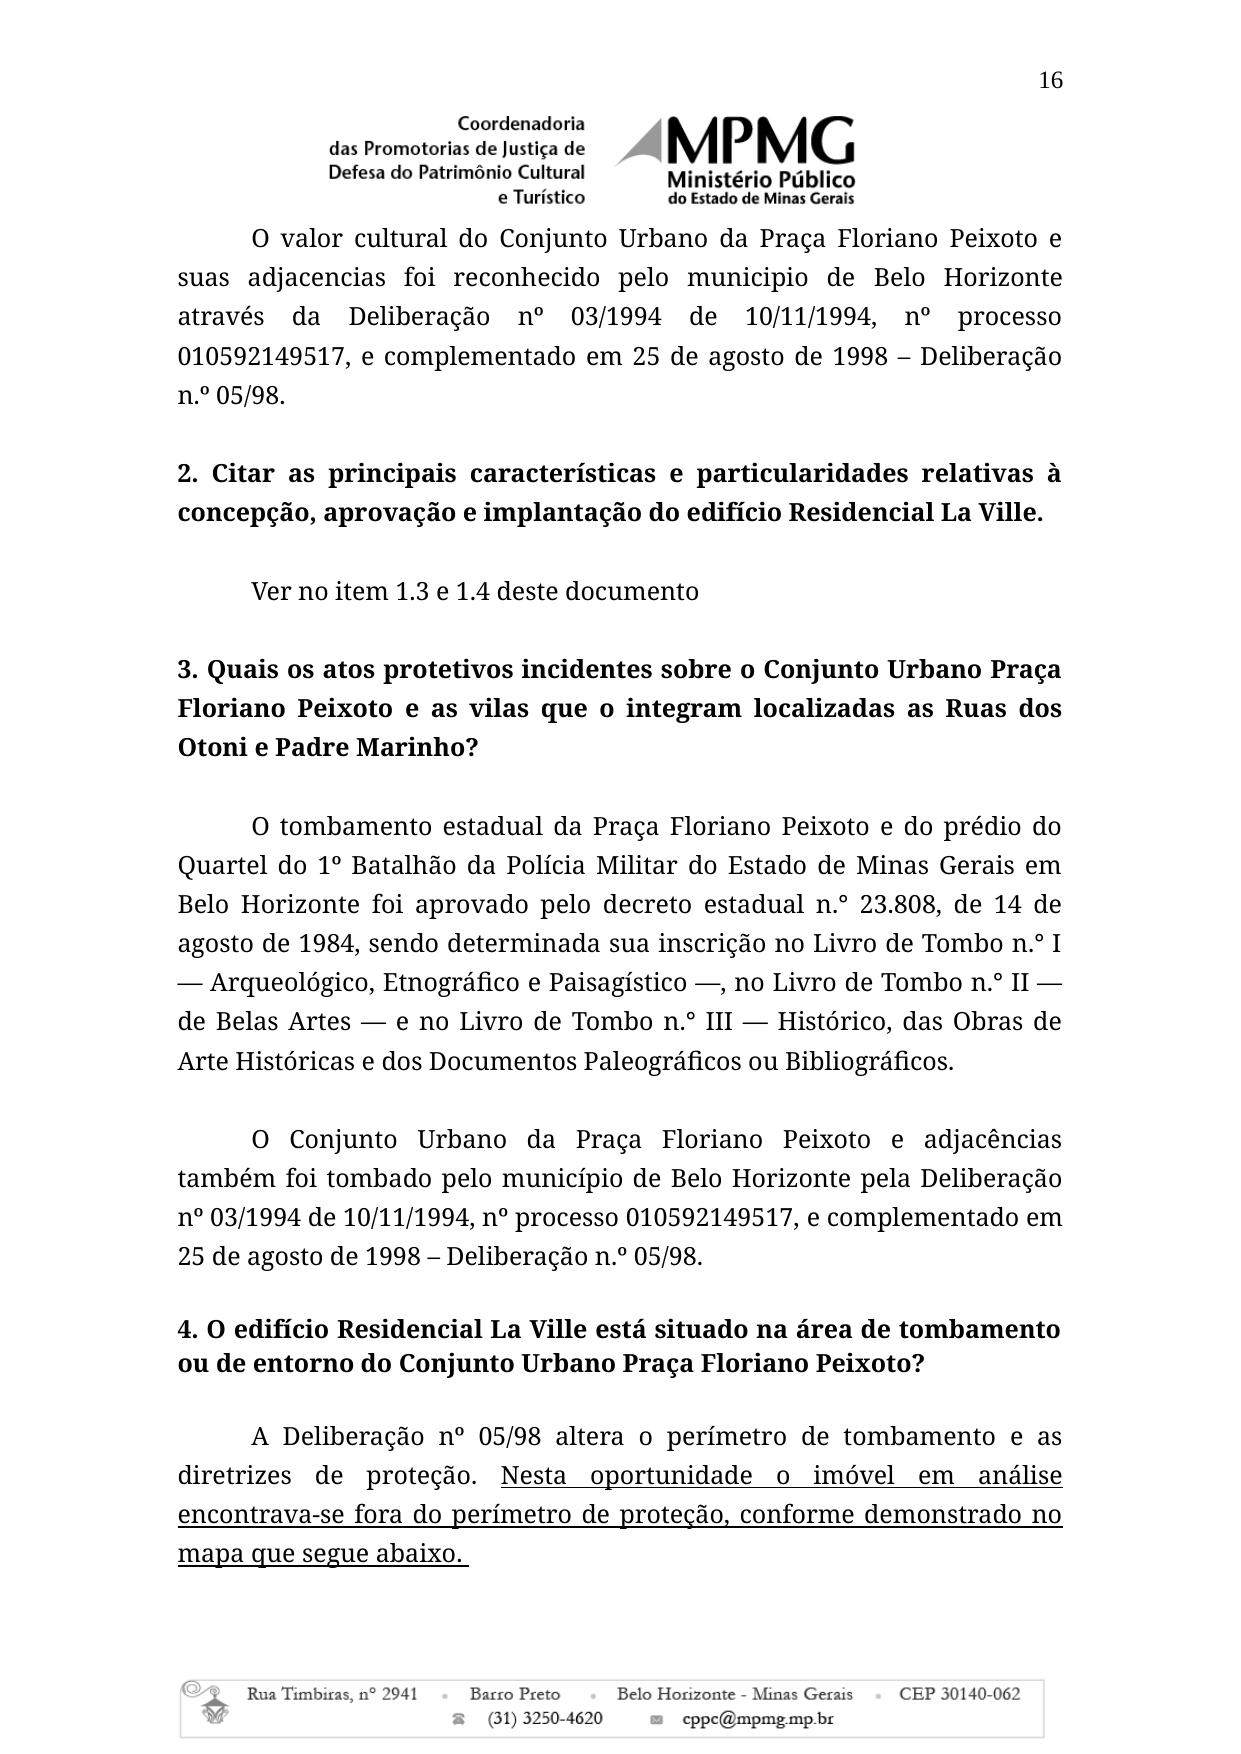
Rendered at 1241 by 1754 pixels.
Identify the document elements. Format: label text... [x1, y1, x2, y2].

text 3. Quais os atos protetivos incidentes sobre o Conjunto Urbano Praça Floriano Peixoto e as vilas que o integram localizadas as Ruas dos Otoni e Padre Marinho? [177, 652, 1063, 764]
picture [168, 1671, 1049, 1739]
text O valor cultural do Conjunto Urbano da Praça Floriano Peixoto e suas adjacencias foi reconhecido pelo municipio de Belo Horizonte através da Deliberação nº 03/1994 de 10/11/1994, nº processo 010592149517, e complementado em 25 de agosto de 1998 – Deliberação n.º 05/98. [177, 221, 1063, 411]
picture [211, 88, 1039, 221]
text 2. Citar as principais características e particularidades relativas à concepção, aprovação e implantação do edifício Residencial La Ville. [177, 456, 1063, 529]
text O Conjunto Urbano da Praça Floriano Peixoto e adjacências também foi tombado pelo município de Belo Horizonte pela Deliberação nº 03/1994 de 10/11/1994, nº processo 010592149517, e complementado em 25 de agosto de 1998 – Deliberação n.º 05/98. [177, 1122, 1063, 1273]
text Ver no item 1.3 e 1.4 deste documento [177, 573, 1063, 607]
text mapa que segue abaixo. [177, 1527, 1063, 1570]
text 4. O edifício Residencial La Ville está situado na área de tombamento ou de entorno do Conjunto Urbano Praça Floriano Peixoto? [177, 1311, 1063, 1379]
text O tombamento estadual da Praça Floriano Peixoto e do prédio do Quartel do 1º Batalhão da Polícia Militar do Estado de Minas Gerais em Belo Horizonte foi aprovado pelo decreto estadual n.° 23.808, de 14 de agosto de 1984, sendo determinada sua inscrição no Livro de Tombo n.° I — Arqueológico, Etnográfico e Paisagístico —, no Livro de Tombo n.° II — de Belas Artes — e no Livro de Tombo n.° III — Histórico, das Obras de Arte Históricas e dos Documentos Paleográficos ou Bibliográficos. [177, 808, 1063, 1077]
text A Deliberação nº 05/98 altera o perímetro de tombamento e as diretrizes de proteção. Nesta oportunidade o imóvel em análise encontrava-se fora do perímetro de proteção, conforme demonstrado no [177, 1418, 1063, 1526]
